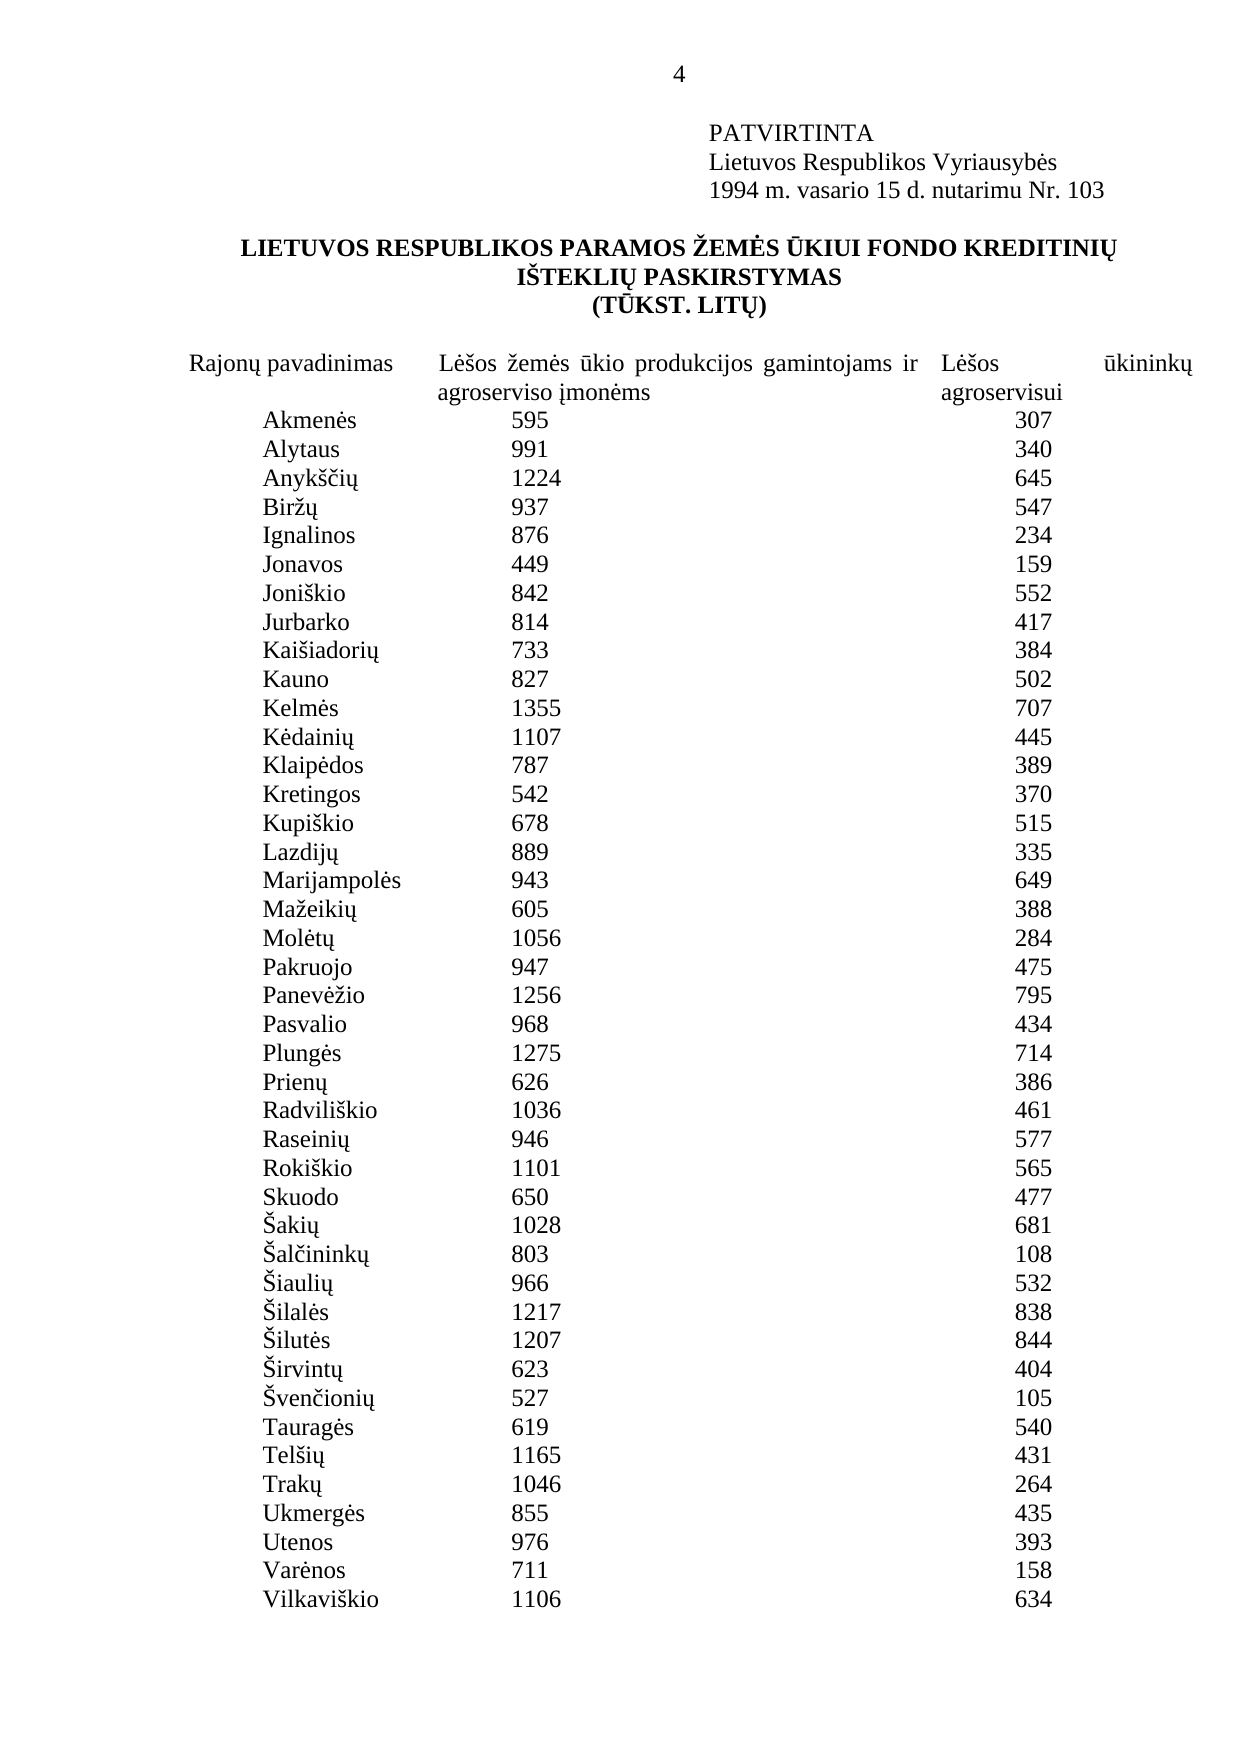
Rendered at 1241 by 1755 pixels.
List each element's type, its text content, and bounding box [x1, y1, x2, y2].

text (tūkst. litų) [177, 291, 1181, 319]
table_cell 445 [930, 722, 1204, 751]
table_cell 707 [930, 693, 1204, 722]
table_cell 284 [930, 923, 1204, 952]
table_cell 547 [930, 492, 1204, 521]
table_cell Kretingos [177, 779, 426, 808]
table_cell Jurbarko [177, 607, 426, 636]
table_cell 431 [930, 1441, 1204, 1469]
table_cell 417 [930, 607, 1204, 636]
table_cell Radviliškio [177, 1096, 426, 1124]
table_cell Utenos [177, 1527, 426, 1556]
table_cell Klaipėdos [177, 751, 426, 779]
table_cell 844 [930, 1326, 1204, 1354]
table_cell Vilkaviškio [177, 1584, 426, 1613]
table_cell 1101 [426, 1153, 929, 1182]
table_header Lėšos ūkininkų agroservisui [930, 348, 1204, 406]
table_cell Šakių [177, 1211, 426, 1239]
table_cell 803 [426, 1239, 929, 1268]
table_cell Šilalės [177, 1297, 426, 1326]
table_cell 1256 [426, 981, 929, 1009]
table_cell 733 [426, 636, 929, 664]
table_cell Mažeikių [177, 894, 426, 923]
table_cell 234 [930, 521, 1204, 549]
table_cell Prienų [177, 1067, 426, 1096]
table_cell 335 [930, 837, 1204, 866]
table_cell 158 [930, 1556, 1204, 1584]
table_cell 855 [426, 1498, 929, 1527]
table_cell Varėnos [177, 1556, 426, 1584]
table_cell 947 [426, 952, 929, 981]
text Lietuvos Respublikos paramos žemės ūkiui fondo kreditinių išteklių paskirstymas [177, 233, 1181, 291]
table_cell 678 [426, 808, 929, 837]
table_cell Ignalinos [177, 521, 426, 549]
table_cell Lazdijų [177, 837, 426, 866]
table_cell 645 [930, 463, 1204, 492]
table_cell 532 [930, 1268, 1204, 1297]
table_cell Rokiškio [177, 1153, 426, 1182]
table_cell 1217 [426, 1297, 929, 1326]
text 1994 m. vasario 15 d. nutarimu Nr. 103 [177, 176, 1181, 204]
table_cell 968 [426, 1009, 929, 1038]
table_cell 527 [426, 1383, 929, 1412]
table_cell 1165 [426, 1441, 929, 1469]
table_cell 435 [930, 1498, 1204, 1527]
table_cell 623 [426, 1354, 929, 1383]
table_cell 842 [426, 578, 929, 607]
text PATVIRTINTA [709, 118, 1181, 147]
table_cell 1046 [426, 1469, 929, 1498]
table_cell 393 [930, 1527, 1204, 1556]
table_cell 108 [930, 1239, 1204, 1268]
table_cell 649 [930, 866, 1204, 894]
table_cell 386 [930, 1067, 1204, 1096]
table_cell Ukmergės [177, 1498, 426, 1527]
table_cell Molėtų [177, 923, 426, 952]
table_cell 814 [426, 607, 929, 636]
table_cell 502 [930, 664, 1204, 693]
table_cell Pakruojo [177, 952, 426, 981]
table_cell Akmenės [177, 406, 426, 434]
table_cell Biržų [177, 492, 426, 521]
table_cell 105 [930, 1383, 1204, 1412]
table_cell Trakų [177, 1469, 426, 1498]
table_cell 384 [930, 636, 1204, 664]
table_cell 795 [930, 981, 1204, 1009]
table_cell 650 [426, 1182, 929, 1211]
table_cell Anykščių [177, 463, 426, 492]
table_cell 1028 [426, 1211, 929, 1239]
table_cell 1275 [426, 1038, 929, 1067]
table_cell 552 [930, 578, 1204, 607]
table_cell 1355 [426, 693, 929, 722]
table_cell Skuodo [177, 1182, 426, 1211]
text Lietuvos Respublikos Vyriausybės [177, 147, 1181, 176]
table_cell Joniškio [177, 578, 426, 607]
table_cell 966 [426, 1268, 929, 1297]
table_cell 946 [426, 1124, 929, 1153]
table_header Lėšos žemės ūkio produkcijos gamintojams ir agroserviso įmonėms [426, 348, 929, 406]
table_cell Plungės [177, 1038, 426, 1067]
table_cell Telšių [177, 1441, 426, 1469]
table_cell Švenčionių [177, 1383, 426, 1412]
table_cell Raseinių [177, 1124, 426, 1153]
table_cell 937 [426, 492, 929, 521]
table_cell 542 [426, 779, 929, 808]
table_cell 477 [930, 1182, 1204, 1211]
table_header Rajonų pavadinimas [177, 348, 426, 406]
table_cell 976 [426, 1527, 929, 1556]
table_cell Tauragės [177, 1412, 426, 1441]
table_cell 1207 [426, 1326, 929, 1354]
table_cell 619 [426, 1412, 929, 1441]
table_cell 634 [930, 1584, 1204, 1613]
table_cell Šalčininkų [177, 1239, 426, 1268]
table_cell 1107 [426, 722, 929, 751]
table_cell Šiaulių [177, 1268, 426, 1297]
table_cell 1106 [426, 1584, 929, 1613]
table_cell 577 [930, 1124, 1204, 1153]
table_cell 307 [930, 406, 1204, 434]
table_cell 595 [426, 406, 929, 434]
table_cell 681 [930, 1211, 1204, 1239]
table_cell 515 [930, 808, 1204, 837]
table_cell 388 [930, 894, 1204, 923]
table_cell 540 [930, 1412, 1204, 1441]
table_cell 827 [426, 664, 929, 693]
table_cell 1224 [426, 463, 929, 492]
table_cell Kelmės [177, 693, 426, 722]
table_cell 449 [426, 549, 929, 578]
table_cell Šilutės [177, 1326, 426, 1354]
table_cell 565 [930, 1153, 1204, 1182]
table_cell 943 [426, 866, 929, 894]
table_cell 1056 [426, 923, 929, 952]
table_cell Kupiškio [177, 808, 426, 837]
table_cell 340 [930, 434, 1204, 463]
table_cell Pasvalio [177, 1009, 426, 1038]
table_cell 159 [930, 549, 1204, 578]
table_cell 370 [930, 779, 1204, 808]
table_cell Jonavos [177, 549, 426, 578]
table_cell 461 [930, 1096, 1204, 1124]
table_cell 838 [930, 1297, 1204, 1326]
table_cell 991 [426, 434, 929, 463]
table_cell 711 [426, 1556, 929, 1584]
table_cell 787 [426, 751, 929, 779]
table_cell 475 [930, 952, 1204, 981]
table_cell Kaišiadorių [177, 636, 426, 664]
table_cell 605 [426, 894, 929, 923]
table_cell Širvintų [177, 1354, 426, 1383]
table_cell 714 [930, 1038, 1204, 1067]
table_cell Panevėžio [177, 981, 426, 1009]
table_cell 889 [426, 837, 929, 866]
table_cell 1036 [426, 1096, 929, 1124]
table_cell 626 [426, 1067, 929, 1096]
table_cell 434 [930, 1009, 1204, 1038]
table_cell Kėdainių [177, 722, 426, 751]
table_cell 876 [426, 521, 929, 549]
table_cell Alytaus [177, 434, 426, 463]
table_cell 264 [930, 1469, 1204, 1498]
table_cell 389 [930, 751, 1204, 779]
table_cell 404 [930, 1354, 1204, 1383]
table_cell Kauno [177, 664, 426, 693]
table_cell Marijampolės [177, 866, 426, 894]
